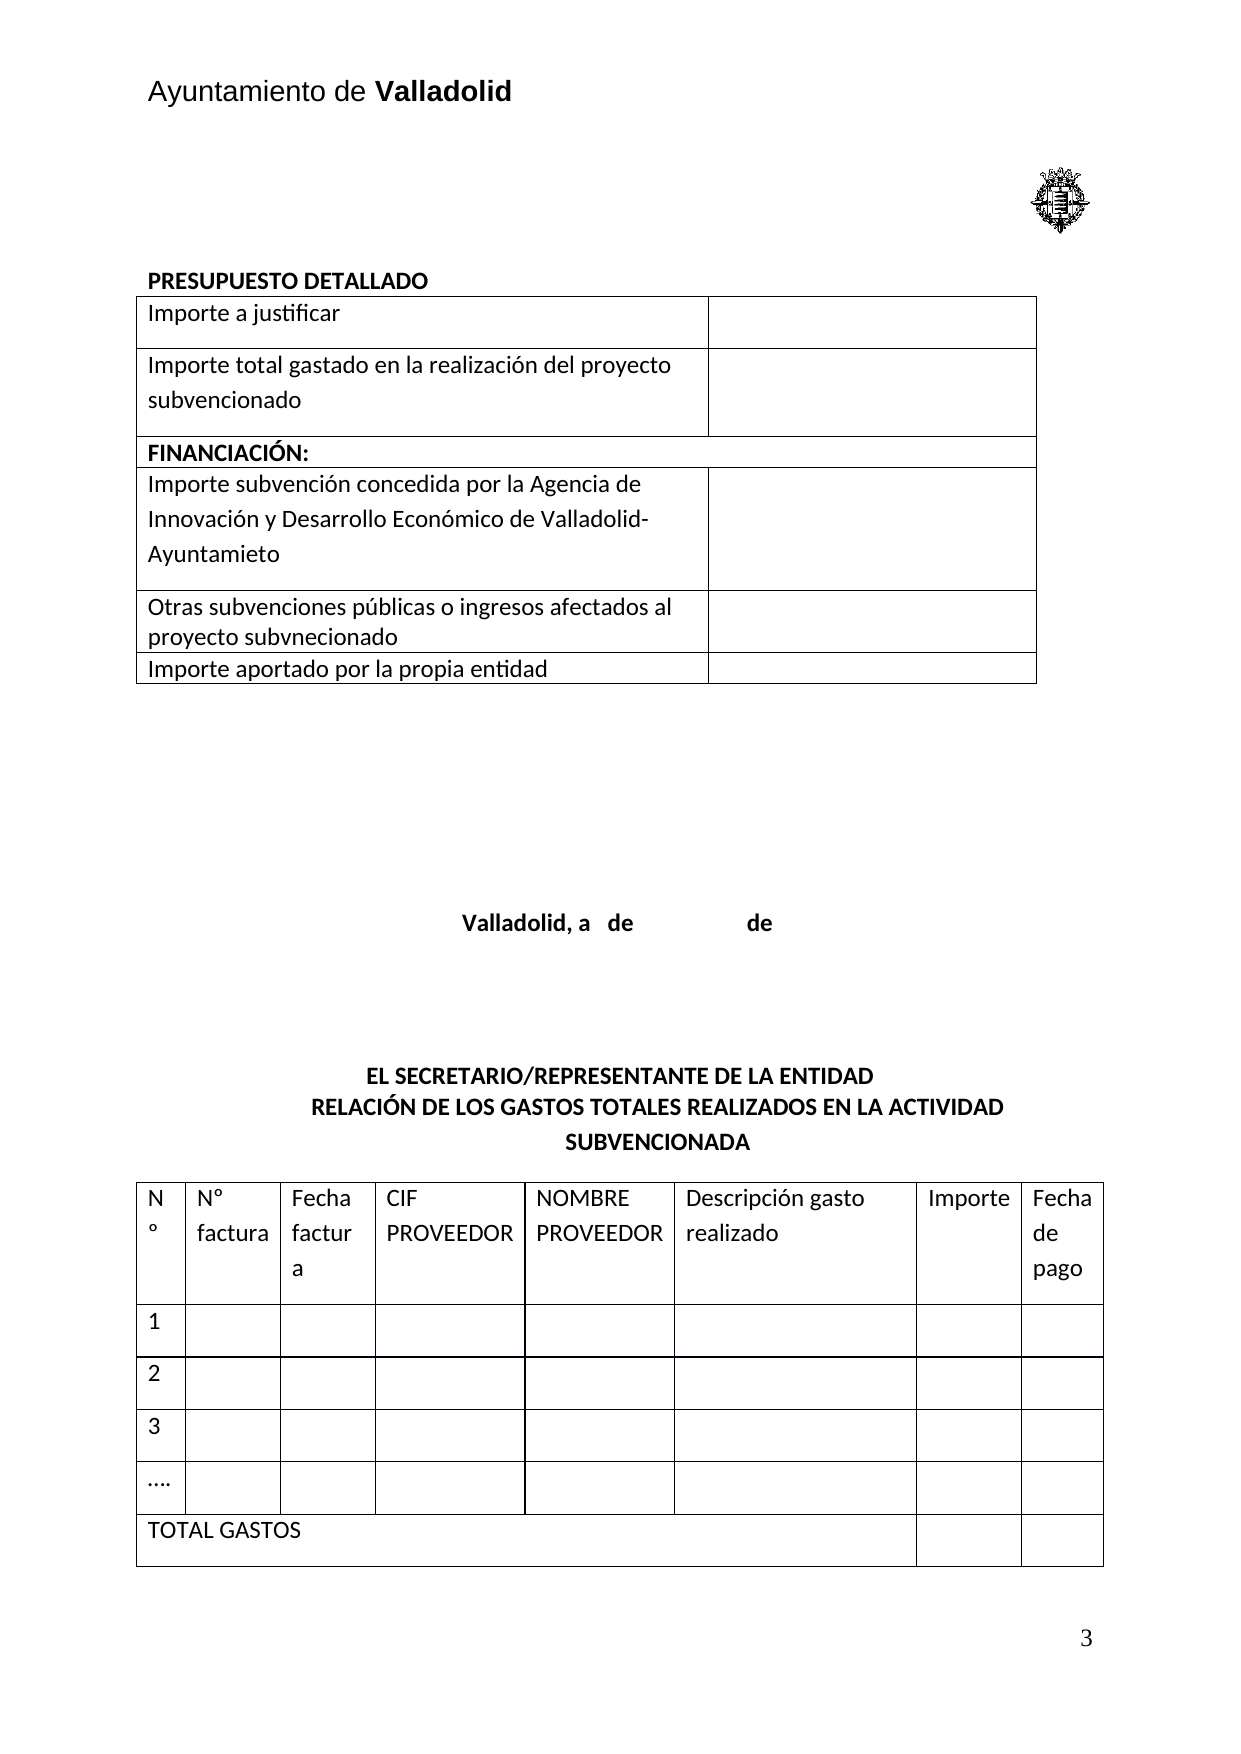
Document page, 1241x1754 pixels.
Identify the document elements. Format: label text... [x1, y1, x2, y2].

table_cell 2 [137, 1358, 185, 1409]
table_cell [376, 1358, 524, 1409]
table_cell [186, 1410, 280, 1461]
table_cell [709, 349, 1036, 436]
text PRESUPUESTO DETALLADO [148, 265, 1093, 296]
table_header Fecha factura [281, 1183, 375, 1304]
table_cell [526, 1462, 674, 1513]
table_cell Otras subvenciones públicas o ingresos afectados al proyecto subvnecionado [137, 591, 708, 652]
table_cell [281, 1410, 375, 1461]
table_cell 1 [137, 1305, 185, 1356]
table_cell [917, 1305, 1021, 1356]
list RELACIÓN DE LOS GASTOS TOTALES REALIZADOS EN LA ACTIVIDAD SUBVENCIONADA [223, 1091, 1093, 1156]
table_header [709, 297, 1036, 348]
table_cell [917, 1358, 1021, 1409]
table_cell [526, 1305, 674, 1356]
table_cell [526, 1358, 674, 1409]
table_cell [186, 1305, 280, 1356]
table_cell TOTAL GASTOS [137, 1515, 916, 1566]
table_cell [1022, 1305, 1103, 1356]
table_cell [709, 653, 1036, 683]
table_header Nº factura [186, 1183, 280, 1304]
table_cell [376, 1410, 524, 1461]
table_cell [376, 1305, 524, 1356]
table_header Nº [137, 1183, 185, 1304]
table_cell [917, 1462, 1021, 1513]
table_cell [1022, 1462, 1103, 1513]
table_header Fecha de pago [1022, 1183, 1103, 1304]
table_header Importe a justificar [137, 297, 708, 348]
table_cell [1022, 1410, 1103, 1461]
table_cell Importe subvención concedida por la Agencia de Innovación y Desarrollo Económico de Valladolid-Ayuntamieto [137, 468, 708, 589]
table_cell [917, 1410, 1021, 1461]
table_header CIF PROVEEDOR [376, 1183, 524, 1304]
table_cell [281, 1305, 375, 1356]
table_cell …. [137, 1462, 185, 1513]
table_cell Importe total gastado en la realización del proyecto subvencionado [137, 349, 708, 436]
table_cell FINANCIACIÓN: [137, 437, 1036, 467]
table_cell [675, 1358, 916, 1409]
table_header Descripción gasto realizado [675, 1183, 916, 1304]
table_cell [526, 1410, 674, 1461]
table_cell [376, 1462, 524, 1513]
table_cell [675, 1410, 916, 1461]
table_cell [281, 1462, 375, 1513]
table_cell [1022, 1358, 1103, 1409]
table_header NOMBRE PROVEEDOR [526, 1183, 674, 1304]
table_cell [675, 1305, 916, 1356]
table_cell [709, 591, 1036, 652]
table_cell [281, 1358, 375, 1409]
table_header Importe [917, 1183, 1021, 1304]
table_cell Importe aportado por la propia entidad [137, 653, 708, 683]
table_cell [186, 1462, 280, 1513]
text Valladolid, a de de [148, 908, 1093, 938]
table_cell 3 [137, 1410, 185, 1461]
table_cell [186, 1358, 280, 1409]
picture [1028, 164, 1093, 237]
text EL SECRETARIO/REPRESENTANTE DE LA ENTIDAD [148, 1060, 1093, 1091]
table_cell [709, 468, 1036, 589]
table_cell [675, 1462, 916, 1513]
table_cell [1022, 1515, 1103, 1566]
table_cell [917, 1515, 1021, 1566]
